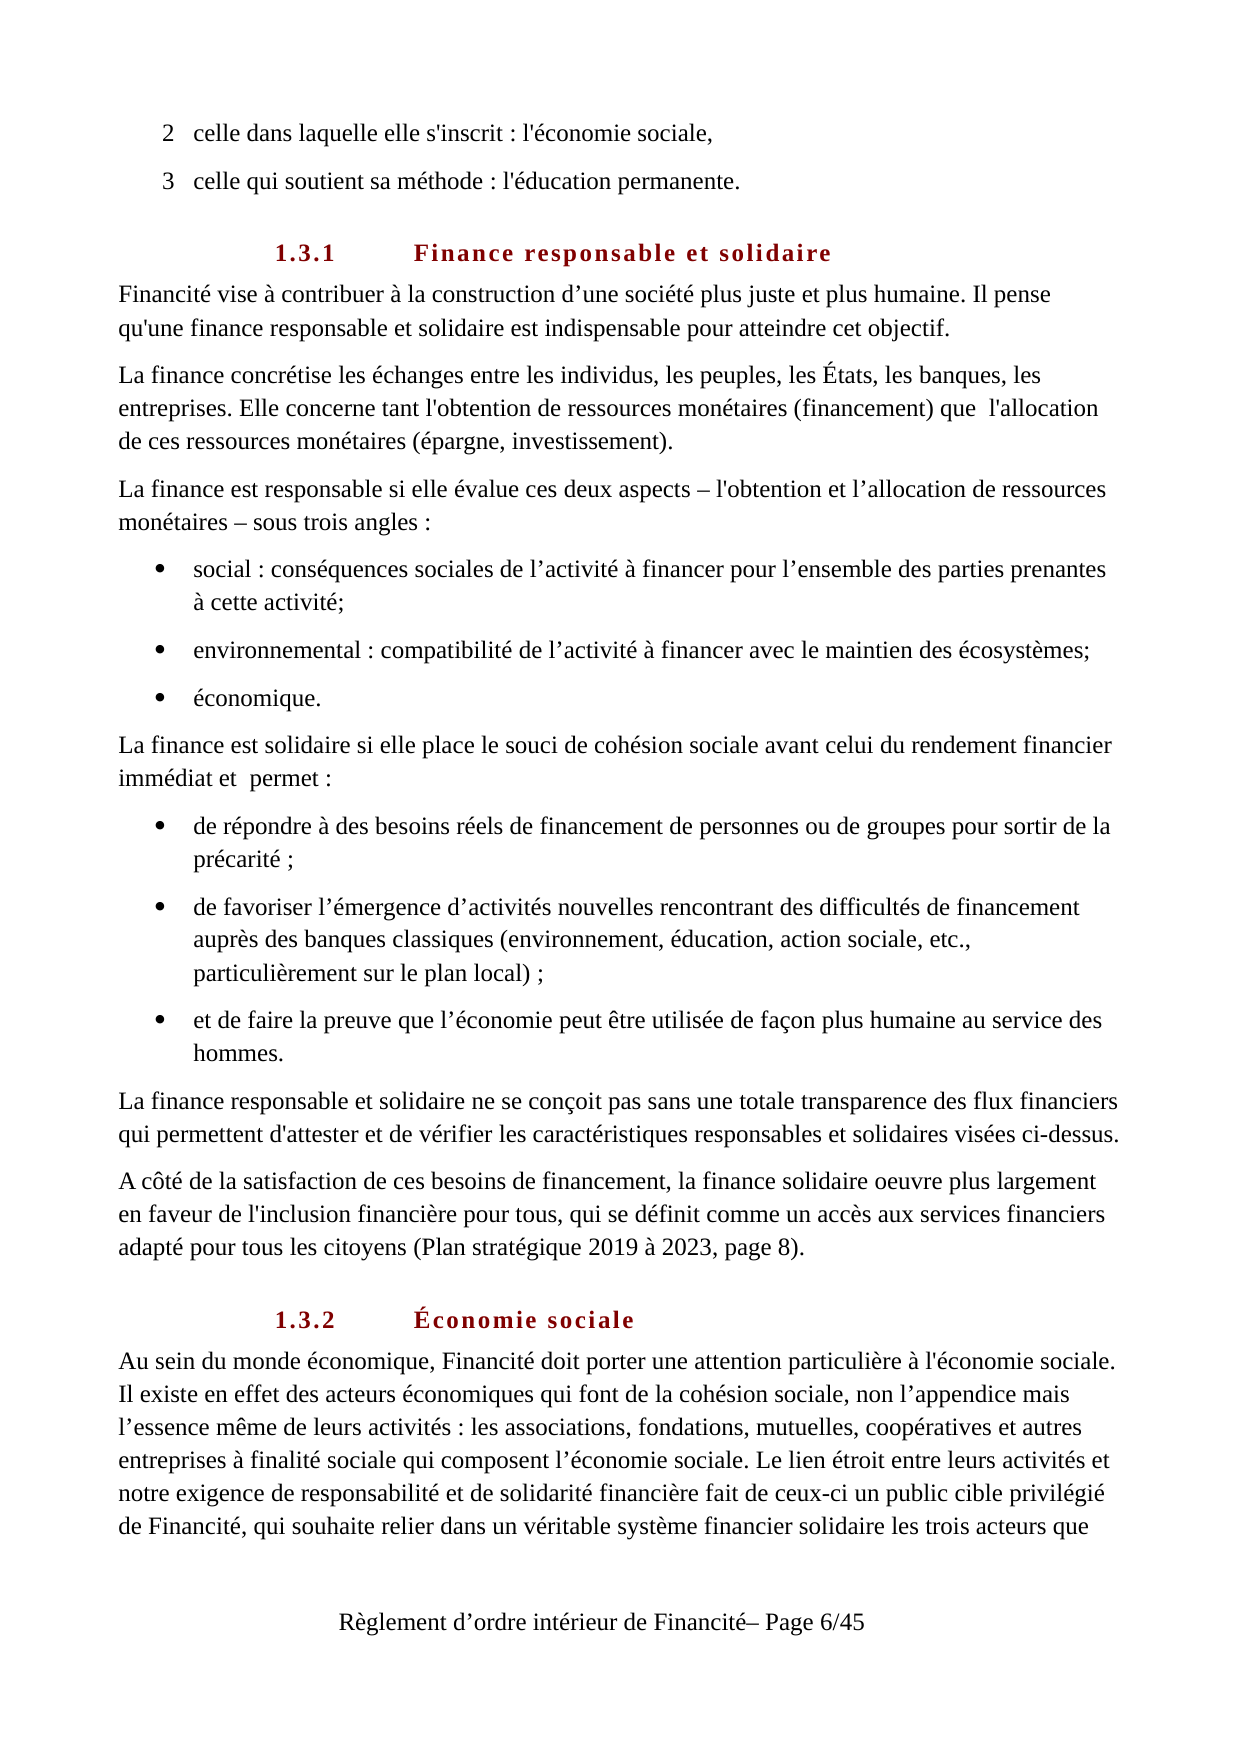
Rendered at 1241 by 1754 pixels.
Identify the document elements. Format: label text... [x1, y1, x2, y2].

text La finance est solidaire si elle place le souci de cohésion sociale avant celui du rendement financier immédiat et permet : [118, 730, 1122, 792]
list de répondre à des besoins réels de financement de personnes ou de groupes pour sortir de la précarité ; [156, 811, 1122, 873]
list celle qui soutient sa méthode : l'éducation permanente. [156, 166, 1122, 194]
text Au sein du monde économique, Financité doit porter une attention particulière à l'économie sociale. Il existe en effet des acteurs économiques qui font de la cohésion sociale, non l’appendice mais l’essence même de leurs activités : les associations, fondations, mutuelles, coopératives et autres entreprises à finalité sociale qui composent l’économie sociale. Le lien étroit entre leurs activités et notre exigence de responsabilité et de solidarité financière fait de ceux-ci un public cible privilégié de Financité, qui souhaite relier dans un véritable système financier solidaire les trois acteurs que [118, 1346, 1122, 1540]
text La finance responsable et solidaire ne se conçoit pas sans une totale transparence des flux financiers qui permettent d'attester et de vérifier les caractéristiques responsables et solidaires visées ci-dessus. [118, 1086, 1122, 1148]
list de favoriser l’émergence d’activités nouvelles rencontrant des difficultés de financement auprès des banques classiques (environnement, éducation, action sociale, etc., particulièrement sur le plan local) ; [156, 892, 1122, 986]
subtitle Économie sociale [266, 1305, 1122, 1334]
list social : conséquences sociales de l’activité à financer pour l’ensemble des parties prenantes à cette activité; [156, 554, 1122, 616]
text La finance est responsable si elle évalue ces deux aspects – l'obtention et l’allocation de ressources monétaires – sous trois angles : [118, 474, 1122, 536]
list et de faire la preuve que l’économie peut être utilisée de façon plus humaine au service des hommes. [156, 1005, 1122, 1067]
list celle dans laquelle elle s'inscrit : l'économie sociale, [156, 118, 1122, 147]
text A côté de la satisfaction de ces besoins de financement, la finance solidaire oeuvre plus largement en faveur de l'inclusion financière pour tous, qui se définit comme un accès aux services financiers adapté pour tous les citoyens (Plan stratégique 2019 à 2023, page 8). [118, 1166, 1122, 1261]
list environnemental : compatibilité de l’activité à financer avec le maintien des écosystèmes; [156, 635, 1122, 664]
text Financité vise à contribuer à la construction d’une société plus juste et plus humaine. Il pense qu'une finance responsable et solidaire est indispensable pour atteindre cet objectif. [118, 279, 1122, 341]
list économique. [156, 683, 1122, 711]
text La finance concrétise les échanges entre les individus, les peuples, les États, les banques, les entreprises. Elle concerne tant l'obtention de ressources monétaires (financement) que l'allocation de ces ressources monétaires (épargne, investissement). [118, 360, 1122, 455]
subtitle Finance responsable et solidaire [266, 238, 1122, 267]
